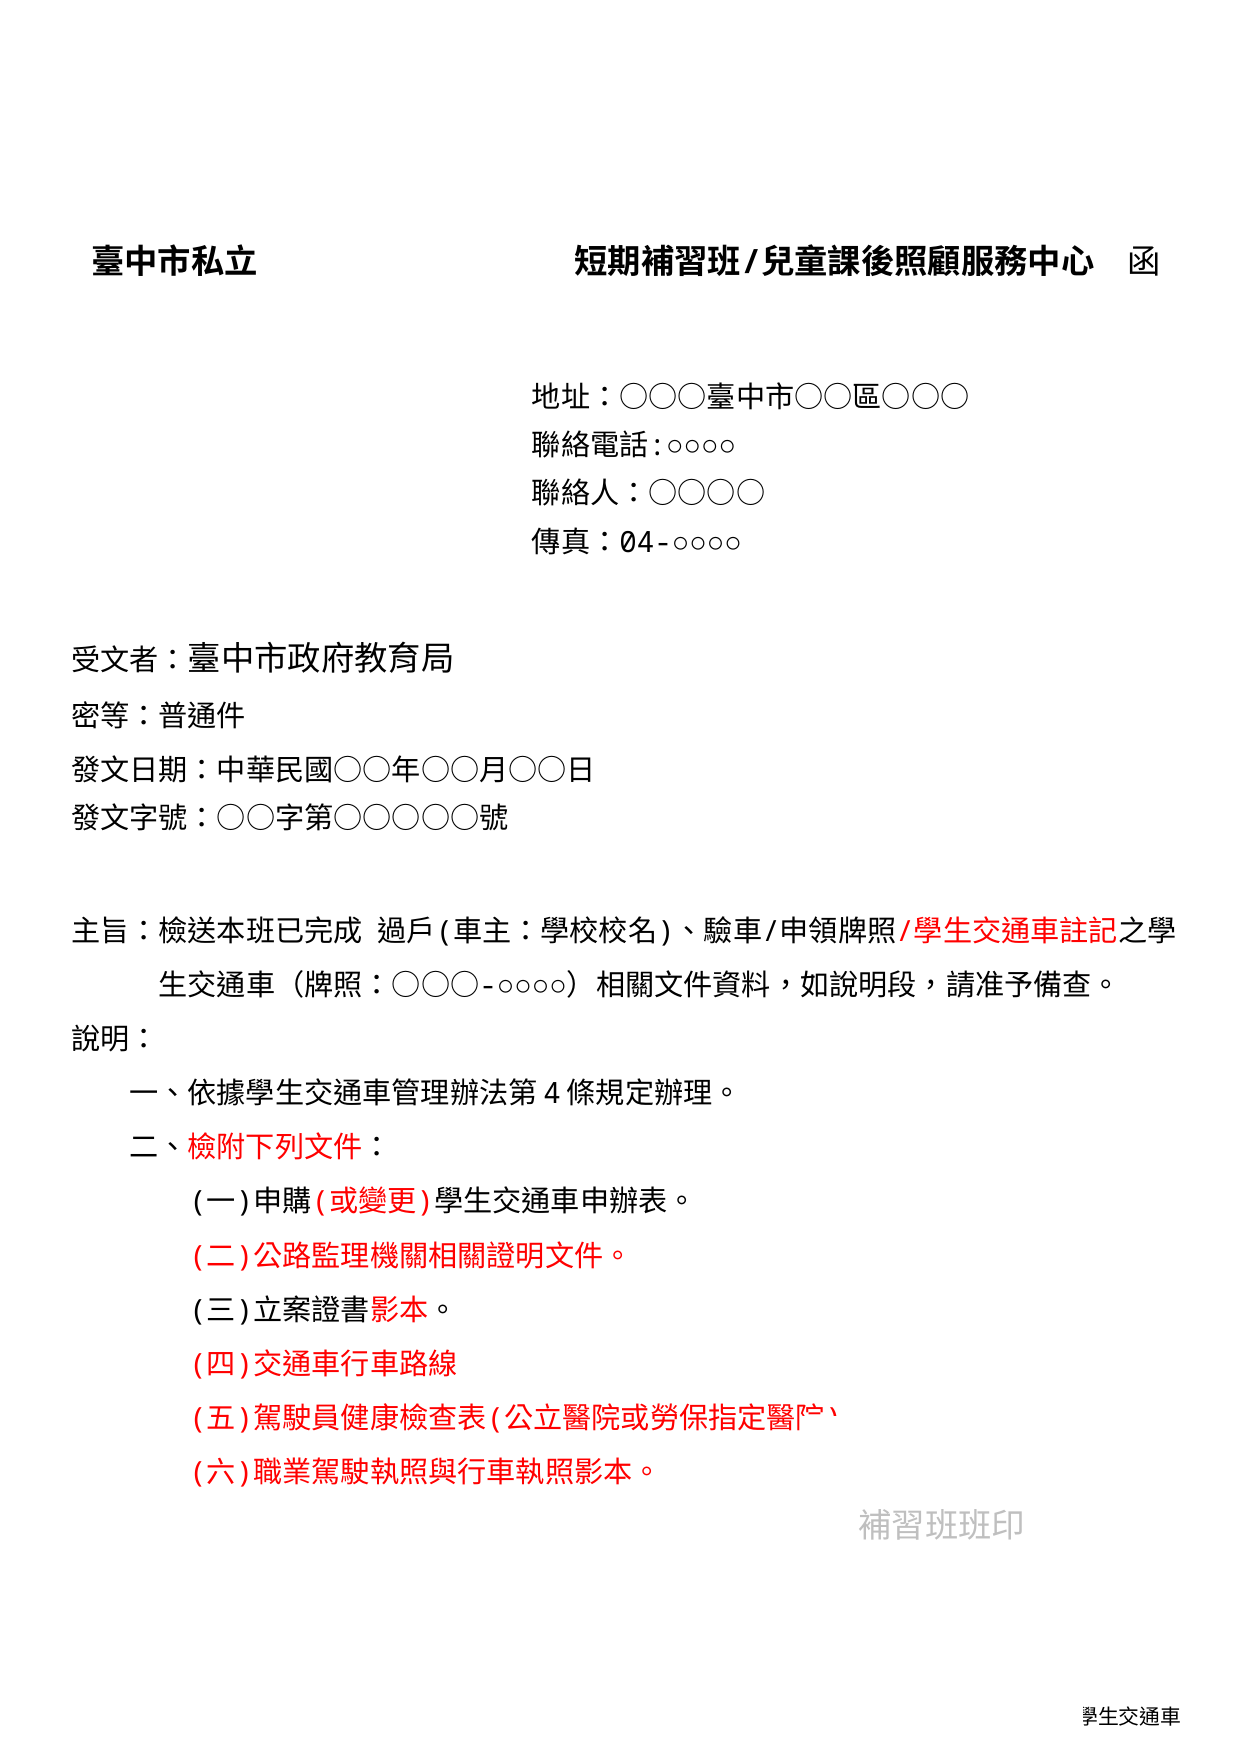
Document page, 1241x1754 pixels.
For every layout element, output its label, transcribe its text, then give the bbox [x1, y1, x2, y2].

text 二、檢附下列文件： [129, 1114, 1181, 1168]
text (一)申購(或變更)學生交通車申辦表。 [187, 1168, 1181, 1223]
text 地址：○○○臺中市○○區○○○ [71, 373, 1181, 416]
text (五)駕駛員健康檢查表(公立醫院或勞保指定醫院) [187, 1385, 1181, 1439]
text 一、依據學生交通車管理辦法第4條規定辦理。 [129, 1060, 1181, 1114]
text 傳真：04-○○○○ [71, 518, 1181, 561]
text (六)職業駕駛執照與行車執照影本。 [187, 1416, 1181, 1754]
text (三)立案證書影本。 [187, 1277, 1181, 1331]
text 發文日期：中華民國○○年○○月○○日 [71, 746, 1181, 789]
text 主旨：檢送本班已完成 過戶(車主：學校校名)、驗車/申領牌照/學生交通車註記之學生交通車（牌照：○○○-○○○○）相關文件資料，如說明段，請准予備查。 [71, 898, 1181, 1006]
text (二)公路監理機關相關證明文件。 [187, 1223, 1181, 1277]
text 受文者：臺中市政府教育局 [71, 632, 1181, 680]
text 密等：普通件 [71, 692, 1181, 734]
text (四)交通車行車路線 [187, 1331, 1181, 1385]
text 說明： [71, 1006, 1181, 1060]
text 聯絡電話:○○○○ [71, 422, 1181, 464]
text 發文字號：○○字第○○○○○號 [71, 794, 1181, 837]
text 補習班班印 [815, 1499, 1068, 1547]
text 臺中市私立 短期補習班/兒童課後照顧服務中心 函 [71, 218, 1181, 280]
text 聯絡人：○○○○ [71, 470, 1181, 512]
